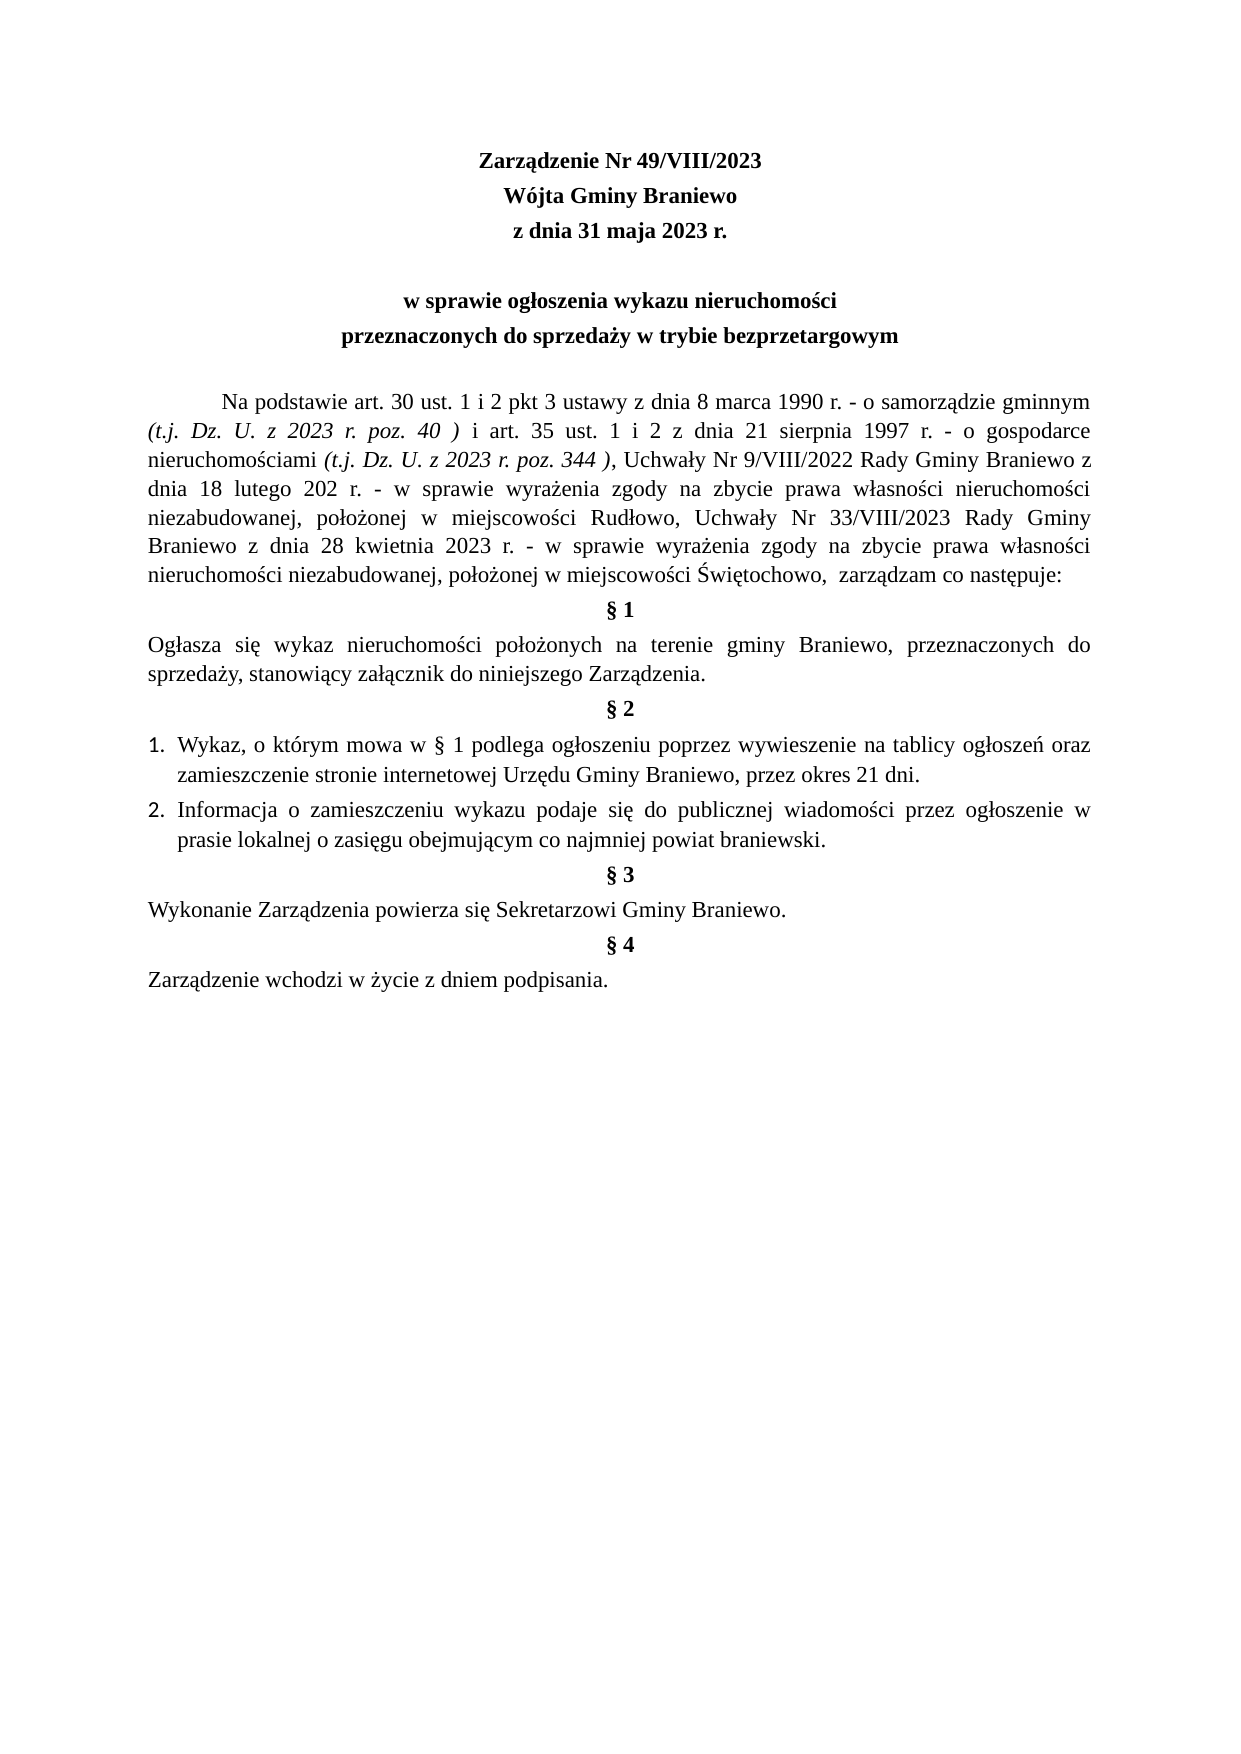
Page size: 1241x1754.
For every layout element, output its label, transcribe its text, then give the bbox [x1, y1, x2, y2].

text Zarządzenie Nr 49/VIII/2023 [148, 148, 1093, 174]
text § 2 [148, 695, 1093, 722]
text § 3 [148, 861, 1093, 887]
text w sprawie ogłoszenia wykazu nieruchomości [148, 287, 1093, 313]
list Informacja o zamieszczeniu wykazu podaje się do publicznej wiadomości przez ogłoszenie w prasie lokalnej o zasięgu obejmującym co najmniej powiat braniewski. [148, 796, 1093, 853]
text Ogłasza się wykaz nieruchomości położonych na terenie gminy Braniewo, przeznaczonych do sprzedaży, stanowiący załącznik do niniejszego Zarządzenia. [148, 631, 1093, 687]
text Zarządzenie wchodzi w życie z dniem podpisania. [148, 966, 1093, 992]
text przeznaczonych do sprzedaży w trybie bezprzetargowym [148, 322, 1093, 379]
text Wykonanie Zarządzenia powierza się Sekretarzowi Gminy Braniewo. [148, 896, 1093, 922]
text Wójta Gminy Braniewo [148, 182, 1093, 209]
text z dnia 31 maja 2023 r. [148, 217, 1093, 244]
list Wykaz, o którym mowa w § 1 podlega ogłoszeniu poprzez wywieszenie na tablicy ogłoszeń oraz zamieszczenie stronie internetowej Urzędu Gminy Braniewo, przez okres 21 dni. [148, 730, 1093, 787]
text § 1 [148, 596, 1093, 623]
text Na podstawie art. 30 ust. 1 i 2 pkt 3 ustawy z dnia 8 marca 1990 r. - o samorządzie gminnym (t.j. Dz. U. z 2023 r. poz. 40 ) i art. 35 ust. 1 i 2 z dnia 21 sierpnia 1997 r. - o gospodarce nieruchomościami (t.j. Dz. U. z 2023 r. poz. 344 ), Uchwały Nr 9/VIII/2022 Rady Gminy Braniewo z dnia 18 lutego 202 r. - w sprawie wyrażenia zgody na zbycie prawa własności nieruchomości niezabudowanej, położonej w miejscowości Rudłowo, Uchwały Nr 33/VIII/2023 Rady Gminy Braniewo z dnia 28 kwietnia 2023 r. - w sprawie wyrażenia zgody na zbycie prawa własności nieruchomości niezabudowanej, położonej w miejscowości Świętochowo, zarządzam co następuje: [148, 388, 1093, 588]
text § 4 [148, 931, 1093, 957]
